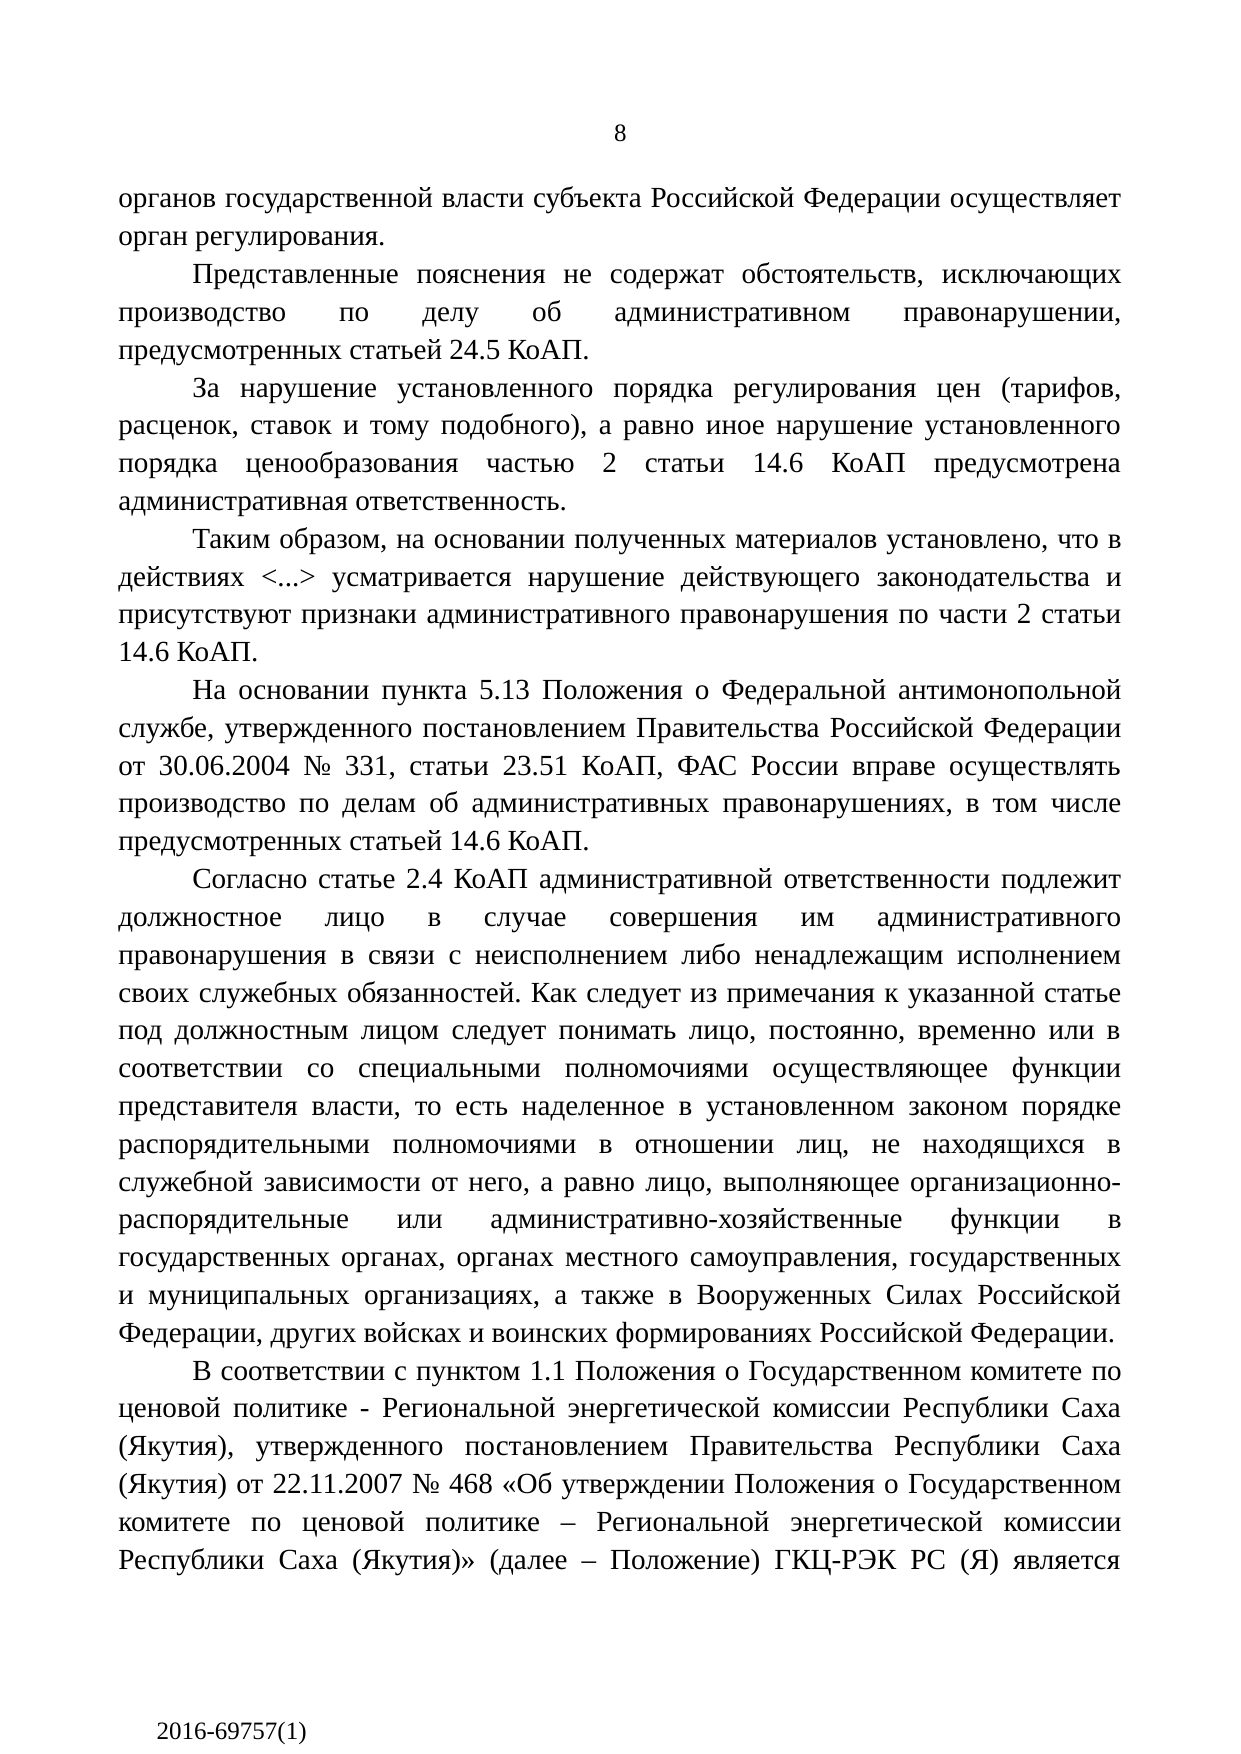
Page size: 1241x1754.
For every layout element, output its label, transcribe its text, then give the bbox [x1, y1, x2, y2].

text Таким образом, на основании полученных материалов установлено, что в действиях <...> усматривается нарушение действующего законодательства и присутствуют признаки административного правонарушения по части 2 статьи 14.6 КоАП. [118, 517, 1122, 668]
text органов государственной власти субъекта Российской Федерации осуществляет орган регулирования. [118, 176, 1122, 252]
text На основании пункта 5.13 Положения о Федеральной антимонопольной службе, утвержденного постановлением Правительства Российской Федерации от 30.06.2004 № 331, статьи 23.51 КоАП, ФАС России вправе осуществлять производство по делам об административных правонарушениях, в том числе предусмотренных статьей 14.6 КоАП. [118, 668, 1122, 857]
text В соответствии с пунктом 1.1 Положения о Государственном комитете по ценовой политике - Региональной энергетической комиссии Республики Саха (Якутия), утвержденного постановлением Правительства Республики Саха (Якутия) от 22.11.2007 № 468 «Об утверждении Положения о Государственном комитете по ценовой политике – Региональной энергетической комиссии Республики Саха (Якутия)» (далее – Положение) ГКЦ-РЭК РС (Я) является [118, 1348, 1122, 1575]
text Представленные пояснения не содержат обстоятельств, исключающих производство по делу об административном правонарушении, предусмотренных статьей 24.5 КоАП. [118, 252, 1122, 365]
text За нарушение установленного порядка регулирования цен (тарифов, расценок, ставок и тому подобного), а равно иное нарушение установленного порядка ценообразования частью 2 статьи 14.6 КоАП предусмотрена административная ответственность. [118, 365, 1122, 517]
text Согласно статье 2.4 КоАП административной ответственности подлежит должностное лицо в случае совершения им административного правонарушения в связи с неисполнением либо ненадлежащим исполнением своих служебных обязанностей. Как следует из примечания к указанной статье под должностным лицом следует понимать лицо, постоянно, временно или в соответствии со специальными полномочиями осуществляющее функции представителя власти, то есть наделенное в установленном законом порядке распорядительными полномочиями в отношении лиц, не находящихся в служебной зависимости от него, а равно лицо, выполняющее организационно-распорядительные или административно-хозяйственные функции в государственных органах, органах местного самоуправления, государственных и муниципальных организациях, а также в Вооруженных Силах Российской Федерации, других войсках и воинских формированиях Российской Федерации. [118, 857, 1122, 1348]
